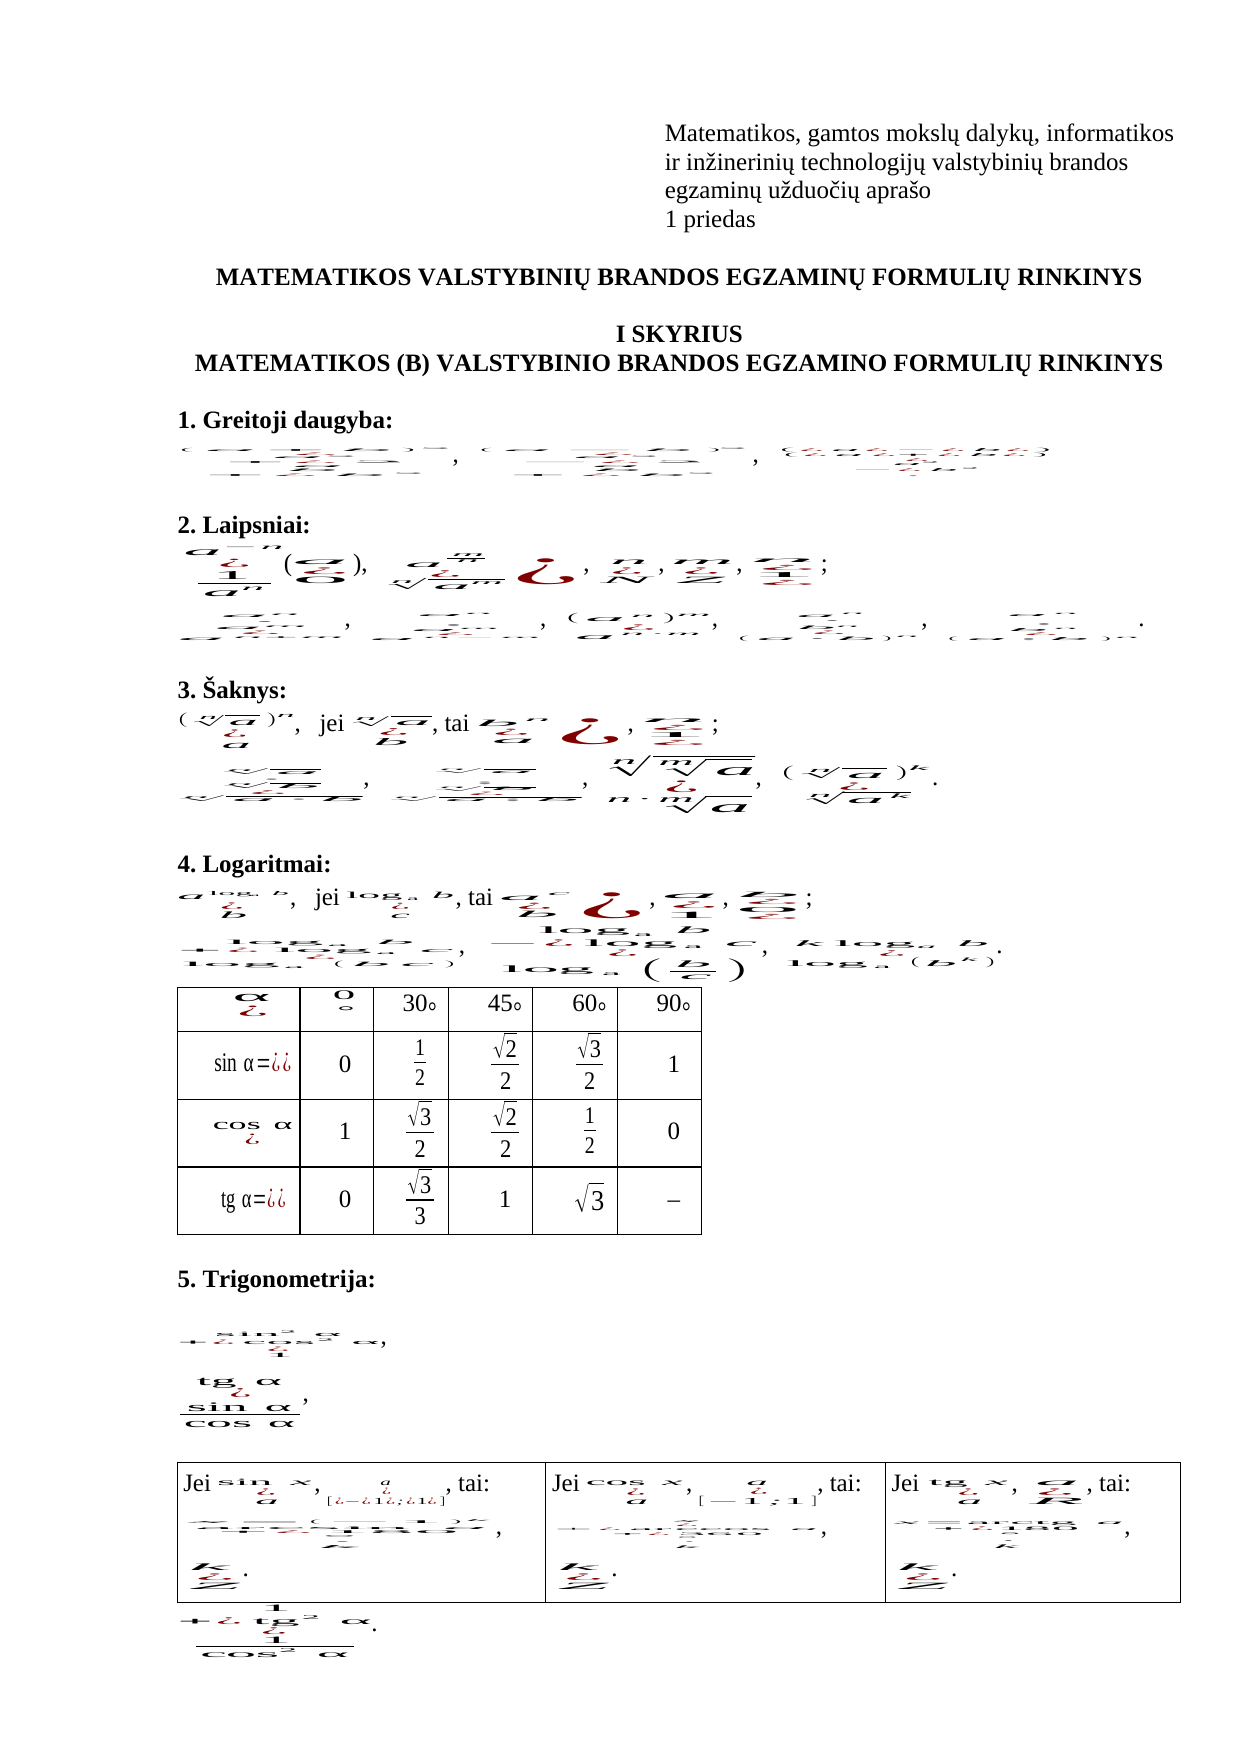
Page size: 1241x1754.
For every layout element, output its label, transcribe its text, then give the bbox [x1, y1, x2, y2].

table_cell – [618, 1168, 701, 1234]
table_cell [374, 1032, 448, 1098]
table_header 90 [618, 988, 701, 1031]
text , , , , . [177, 603, 1209, 642]
text , jei , tai , , ; [177, 882, 1209, 921]
table_header 45 [449, 988, 532, 1031]
table_cell Jei , , tai: , . [178, 1463, 545, 1602]
text 2. Laipsniai: [177, 510, 1209, 539]
table_cell [449, 1032, 532, 1098]
text MATEMATIKOS (B) VALSTYBINIO BRANDOS EGZAMINO FORMULIŲ RINKINYS [177, 348, 1181, 377]
table_header [546, 1444, 885, 1462]
table_cell Jei , , tai: , . [546, 1463, 885, 1602]
text , , . [177, 925, 1210, 983]
table_header 60 [533, 988, 617, 1031]
table_cell [449, 1100, 532, 1166]
text 5. Trigonometrija: [177, 1264, 1209, 1293]
table_cell 1 [301, 1100, 373, 1166]
table_header [177, 1444, 546, 1462]
text (), , , , ; [177, 543, 1209, 599]
text 3. Šaknys: [177, 675, 1209, 703]
table_cell [533, 1168, 617, 1234]
table_cell 1 [618, 1032, 701, 1098]
table_header [885, 1444, 1181, 1462]
text 4. Logaritmai: [177, 849, 1209, 878]
table_cell [178, 1032, 299, 1098]
table_cell 0 [301, 1032, 373, 1098]
table_cell [533, 1100, 617, 1166]
text , [177, 1321, 1209, 1359]
table_header [178, 988, 299, 1031]
table_cell [374, 1100, 448, 1166]
text , , , . [177, 755, 1209, 816]
text MATEMATIKOS VALSTYBINIŲ BRANDOS EGZAMINŲ FORMULIŲ RINKINYS [177, 262, 1181, 291]
table_header [301, 988, 373, 1031]
text I SKYRIUS [177, 319, 1181, 348]
table_cell 1 [449, 1168, 532, 1234]
text , [177, 1374, 1209, 1430]
text . [177, 1603, 1209, 1659]
table_cell [374, 1168, 448, 1234]
table_cell 0 [301, 1168, 373, 1234]
text Matematikos, gamtos mokslų dalykų, informatikos [664, 118, 1181, 147]
text 1 priedas [664, 204, 1181, 233]
table_cell [178, 1168, 299, 1234]
text , jei , tai , ; [177, 708, 1209, 751]
text , , [177, 439, 1209, 477]
table_cell 0 [618, 1100, 701, 1166]
table_cell Jei , , tai: , . [886, 1463, 1180, 1602]
table_cell [533, 1032, 617, 1098]
text ir inžinerinių technologijų valstybinių brandos [664, 147, 1181, 176]
text egzaminų užduočių aprašo [664, 176, 1181, 204]
text 1. Greitoji daugyba: [177, 406, 1209, 434]
table_cell [178, 1100, 299, 1166]
table_header 30 [374, 988, 448, 1031]
